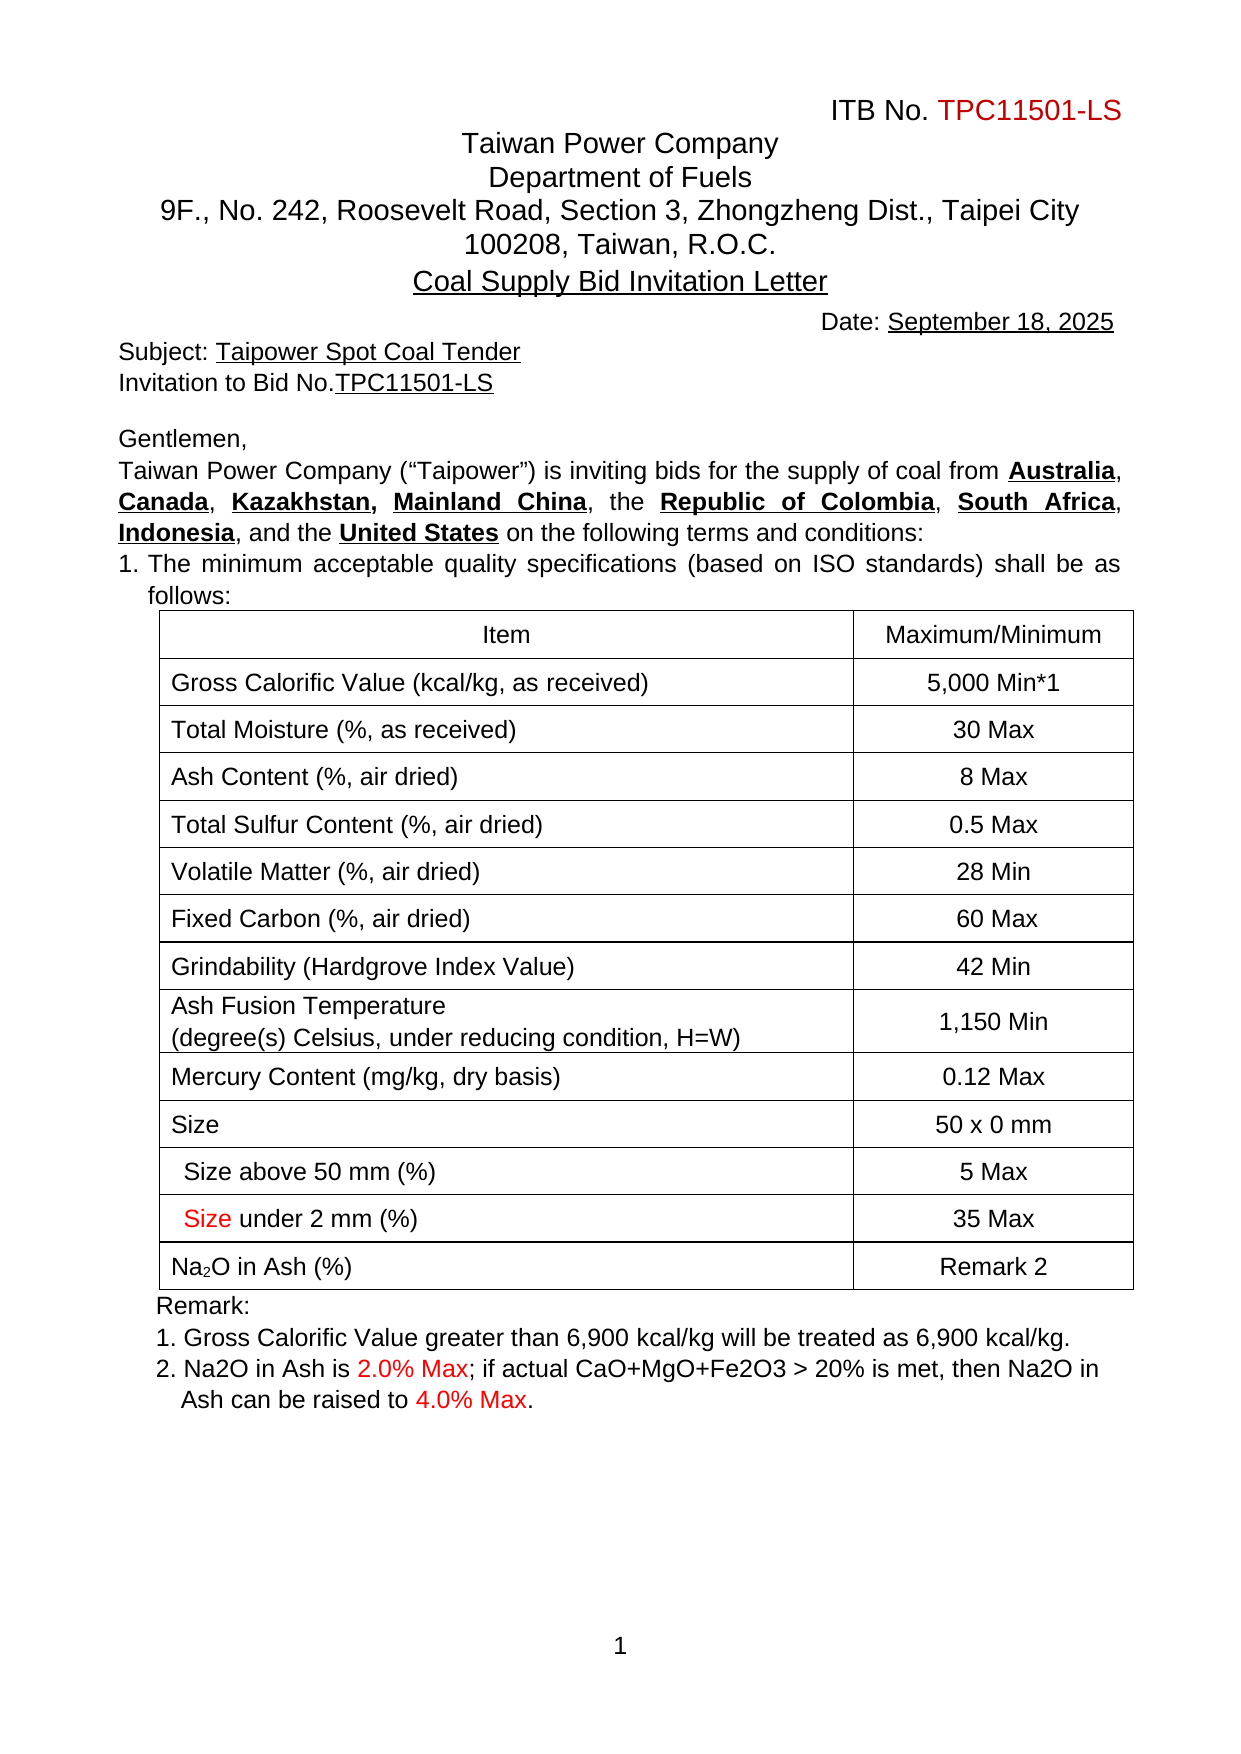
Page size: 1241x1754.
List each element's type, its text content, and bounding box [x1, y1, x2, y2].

table_header Item [160, 611, 853, 658]
table_cell 5 Max [854, 1148, 1133, 1194]
text Taiwan Power Company [118, 126, 1122, 160]
text Taiwan Power Company (“Taipower”) is inviting bids for the supply of coal from Australia, Canada, Kazakhstan, Mainland China, the Republic of Colombia, South Africa, Indonesia, and the United States on the following terms and conditions: [118, 454, 1122, 548]
table_cell 1,150 Min [854, 990, 1133, 1052]
text 9F., No. 242, Roosevelt Road, Section 3, Zhongzheng Dist., Taipei City 100208, Taiwan, R.O.C. [118, 193, 1122, 260]
table_cell 35 Max [854, 1195, 1133, 1241]
table_cell 0.12 Max [854, 1053, 1133, 1099]
list The minimum acceptable quality specifications (based on ISO standards) shall be as follows: [118, 548, 1122, 610]
table_cell Grindability (Hardgrove Index Value) [160, 943, 853, 989]
table_cell 5,000 Min*1 [854, 659, 1133, 705]
table_cell Total Sulfur Content (%, air dried) [160, 801, 853, 847]
text Coal Supply Bid Invitation Letter [118, 260, 1122, 298]
table_cell 28 Min [854, 848, 1133, 894]
table_cell Mercury Content (mg/kg, dry basis) [160, 1053, 853, 1099]
table_cell Size under 2 mm (%) [160, 1195, 853, 1241]
text Invitation to Bid No.TPC11501-LS [118, 367, 1122, 398]
table_cell Remark 2 [854, 1243, 1133, 1289]
text 2. Na2O in Ash is 2.0% Max; if actual CaO+MgO+Fe2O3 > 20% is met, then Na2O in Ash can be raised to 4.0% Max. [156, 1352, 1122, 1415]
text Subject: Taipower Spot Coal Tender [118, 335, 1122, 367]
text Date: September 18, 2025 [118, 298, 1114, 335]
table_cell Na2O in Ash (%) [160, 1243, 853, 1289]
text 1. Gross Calorific Value greater than 6,900 kcal/kg will be treated as 6,900 kcal/kg. [118, 1321, 1122, 1352]
table_cell Total Moisture (%, as received) [160, 706, 853, 752]
table_cell 60 Max [854, 895, 1133, 941]
text Remark: [118, 1290, 1122, 1321]
table_cell Size above 50 mm (%) [160, 1148, 853, 1194]
table_cell 42 Min [854, 943, 1133, 989]
table_cell Size [160, 1101, 853, 1147]
table_cell Fixed Carbon (%, air dried) [160, 895, 853, 941]
table_cell Gross Calorific Value (kcal/kg, as received) [160, 659, 853, 705]
table_cell 50 x 0 mm [854, 1101, 1133, 1147]
table_cell 30 Max [854, 706, 1133, 752]
table_header Maximum/Minimum [854, 611, 1133, 658]
table_cell Ash Content (%, air dried) [160, 753, 853, 799]
text Department of Fuels [118, 160, 1122, 193]
table_cell Volatile Matter (%, air dried) [160, 848, 853, 894]
table_cell Ash Fusion Temperature (degree(s) Celsius, under reducing condition, H=W) [160, 990, 853, 1052]
table_cell 8 Max [854, 753, 1133, 799]
table_cell 0.5 Max [854, 801, 1133, 847]
text Gentlemen, [118, 423, 1122, 454]
